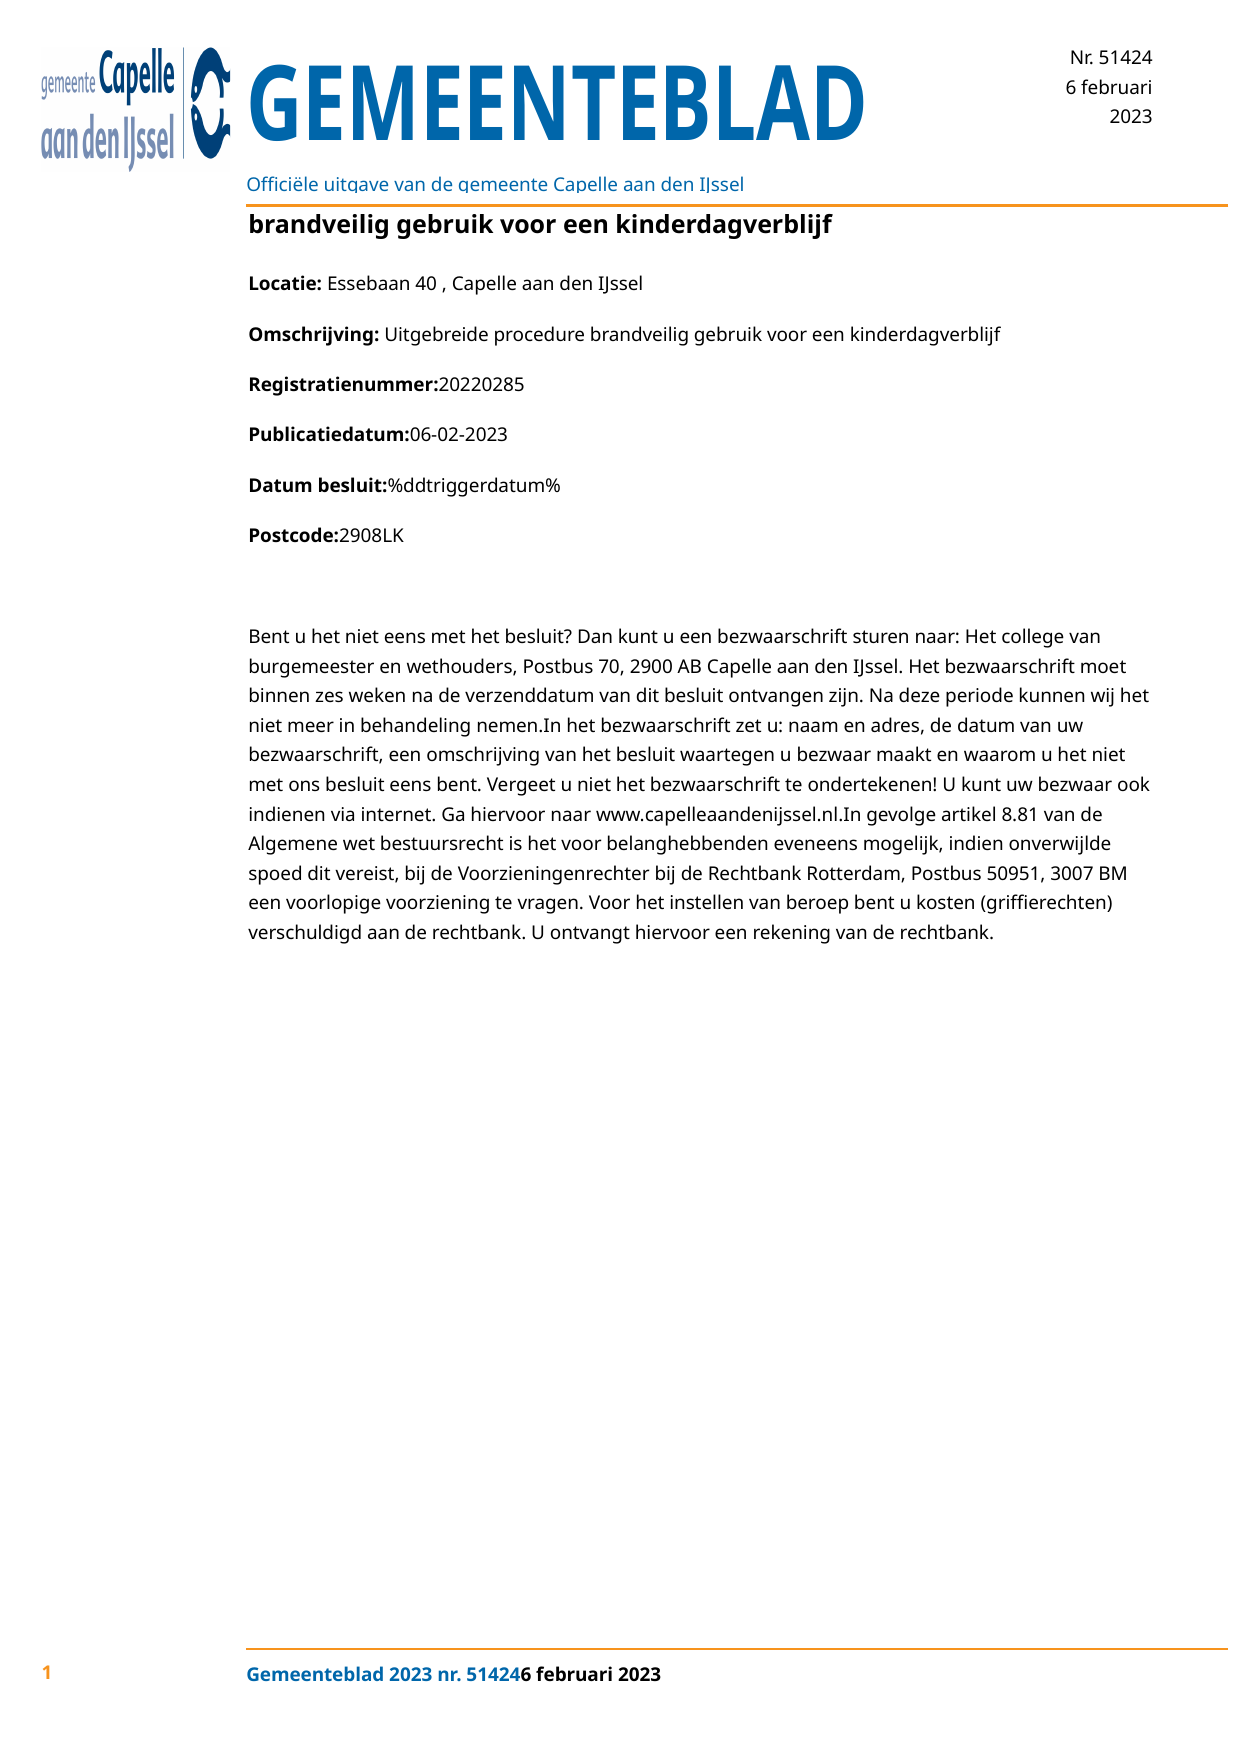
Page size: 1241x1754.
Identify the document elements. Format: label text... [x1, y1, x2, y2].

text Publicatiedatum:06-02-2023 [248, 422, 1152, 447]
text Bent u het niet eens met het besluit? Dan kunt u een bezwaarschrift sturen naar: Het college van burgemeester en wethouders, Postbus 70, 2900 AB Capelle aan den IJssel. Het bezwaarschrift moet binnen zes weken na de verzenddatum van dit besluit ontvangen zijn. Na deze periode kunnen wij het niet meer in behandeling nemen.In het bezwaarschrift zet u: naam en adres, de datum van uw bezwaarschrift, een omschrijving van het besluit waartegen u bezwaar maakt en waarom u het niet met ons besluit eens bent. Vergeet u niet het bezwaarschrift te ondertekenen! U kunt uw bezwaar ook indienen via internet. Ga hiervoor naar www.capelleaandenijssel.nl.In gevolge artikel 8.81 van de Algemene wet bestuursrecht is het voor belanghebbenden eveneens mogelijk, indien onverwijlde spoed dit vereist, bij de Voorzieningenrechter bij de Rechtbank Rotterdam, Postbus 50951, 3007 BM een voorlopige voorziening te vragen. Voor het instellen van beroep bent u kosten (griffierechten) verschuldigd aan de rechtbank. U ontvangt hiervoor een rekening van de rechtbank. [248, 623, 1152, 945]
text Datum besluit:%ddtriggerdatum% [248, 472, 1152, 498]
text Locatie: Essebaan 40 , Capelle aan den IJssel [248, 270, 1152, 296]
picture [41, 47, 231, 172]
text Postcode:2908LK [248, 522, 1152, 548]
text Omschrijving: Uitgebreide procedure brandveilig gebruik voor een kinderdagverblijf [248, 321, 1152, 346]
text Registratienummer:20220285 [248, 371, 1152, 397]
text brandveilig gebruik voor een kinderdagverblijf [248, 207, 1152, 241]
